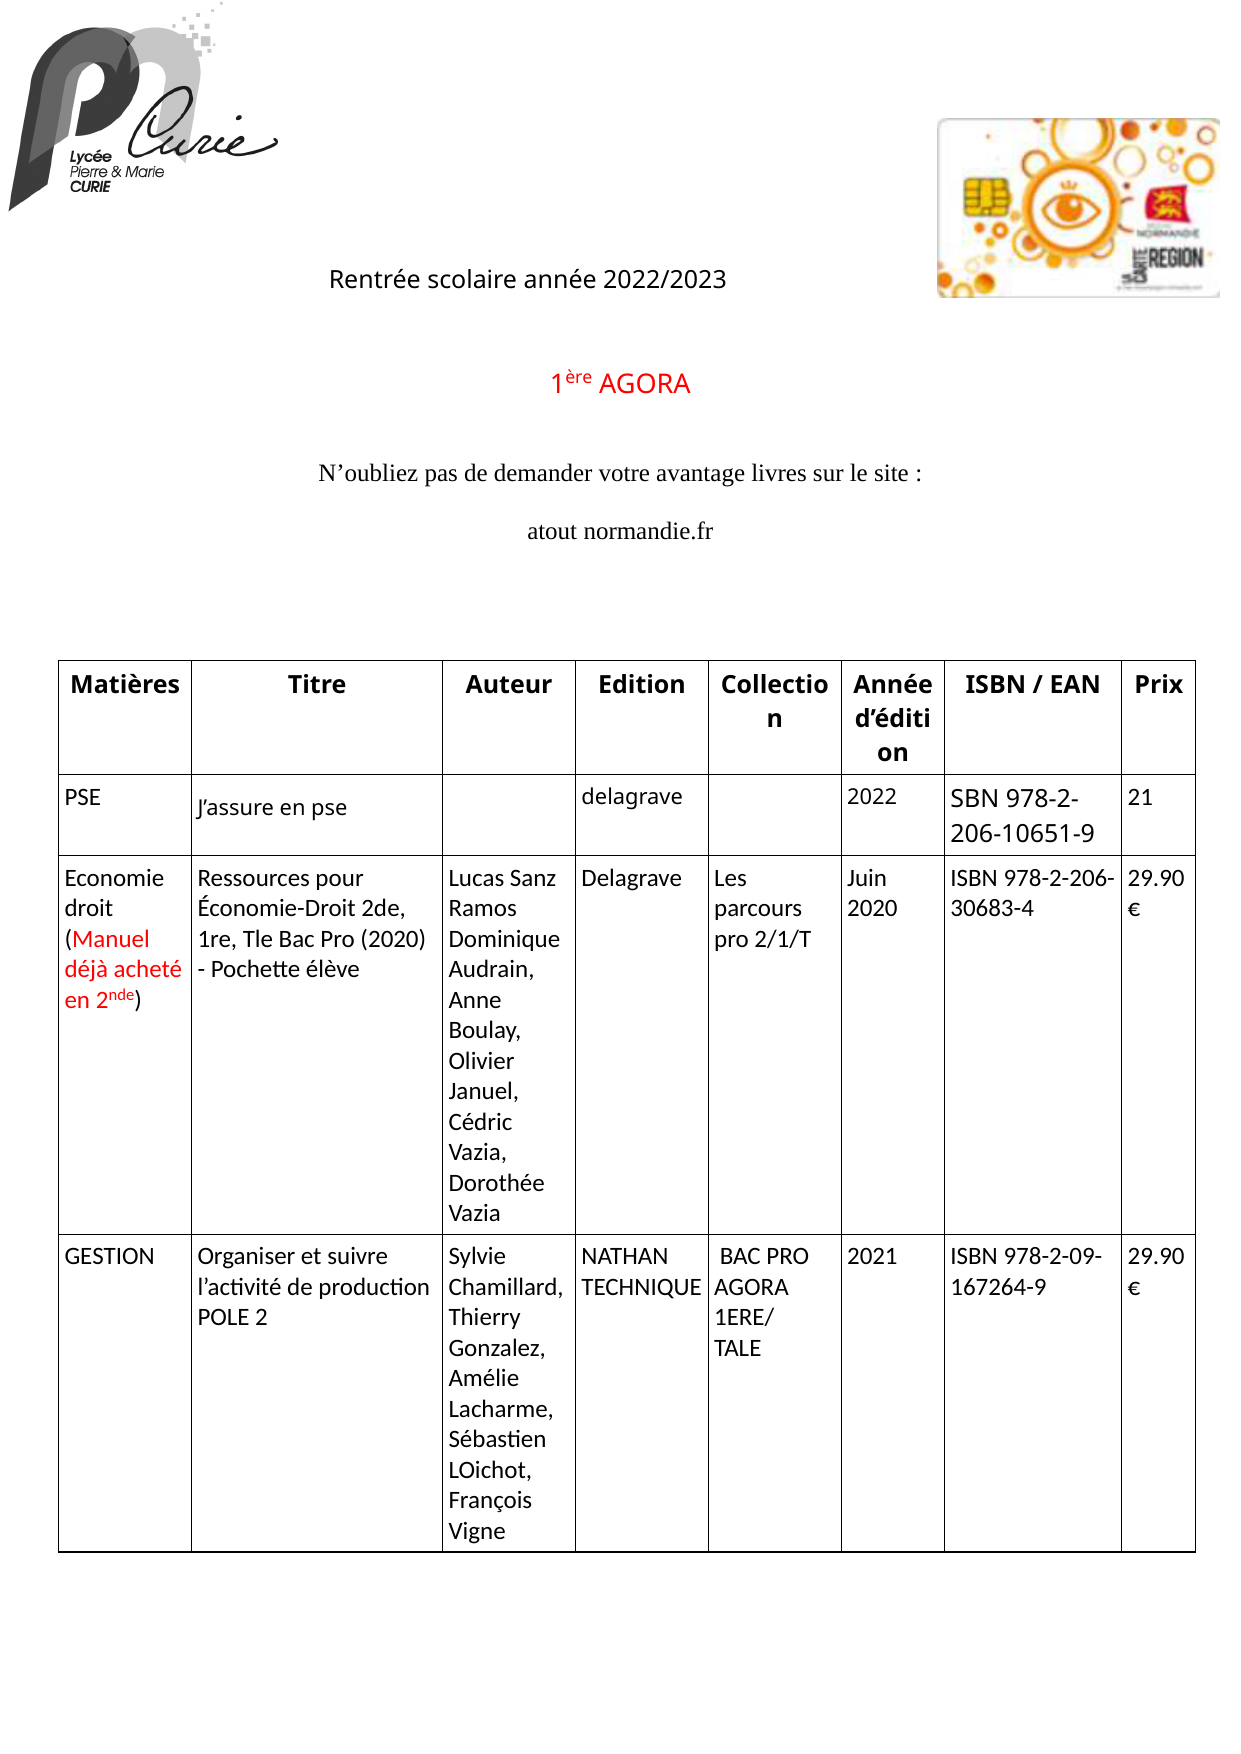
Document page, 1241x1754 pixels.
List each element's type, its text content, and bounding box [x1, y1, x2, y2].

table_cell Lucas Sanz Ramos Dominique Audrain, Anne Boulay, Olivier Januel, Cédric Vazia, Dorothée Vazia [443, 856, 575, 1234]
table_cell PSE [59, 775, 191, 855]
table_cell Organiser et suivre l’activité de production POLE 2 [192, 1235, 442, 1551]
picture [0, 0, 286, 215]
table_cell 2022 [842, 775, 944, 855]
table_cell Economie droit (Manuel déjà acheté en 2nde) [59, 856, 191, 1234]
table_cell ISBN 978-2-206-30683-4 [945, 856, 1121, 1234]
table_cell [443, 775, 575, 855]
table_cell SBN 978-2-206-10651-9 [945, 775, 1121, 855]
table_header Edition [576, 661, 708, 774]
table_header Prix [1122, 661, 1195, 774]
table_cell Juin 2020 [842, 856, 944, 1234]
table_cell Ressources pour Économie-Droit 2de, 1re, Tle Bac Pro (2020) - Pochette élève [192, 856, 442, 1234]
table_cell NATHAN TECHNIQUE [576, 1235, 708, 1551]
table_cell 29.90€ [1122, 856, 1195, 1234]
table_header Matières [59, 661, 191, 774]
table_header Collection [709, 661, 841, 774]
table_cell ISBN 978-2-09-167264-9 [945, 1235, 1121, 1551]
table_header ISBN / EAN [945, 661, 1121, 774]
table_header Titre [192, 661, 442, 774]
table_cell 2021 [842, 1235, 944, 1551]
table_cell delagrave [576, 775, 708, 855]
picture [937, 118, 1220, 298]
text 1ère AGORA [118, 364, 1122, 401]
text Rentrée scolaire année 2022/2023 [118, 262, 937, 296]
table_cell 29.90€ [1122, 1235, 1195, 1551]
table_cell 21 [1122, 775, 1195, 855]
text N’oubliez pas de demander votre avantage livres sur le site : [118, 458, 1122, 487]
table_cell [709, 775, 841, 855]
table_cell BAC PRO AGORA 1ERE/ TALE [709, 1235, 841, 1551]
table_cell Les parcours pro 2/1/T [709, 856, 841, 1234]
table_cell Delagrave [576, 856, 708, 1234]
table_header Auteur [443, 661, 575, 774]
table_cell GESTION [59, 1235, 191, 1551]
text atout normandie.fr [118, 516, 1122, 545]
table_cell J’assure en pse [192, 775, 442, 855]
table_cell Sylvie Chamillard, Thierry Gonzalez, Amélie Lacharme, Sébastien LOichot, François Vigne [443, 1235, 575, 1551]
table_header Année d’édition [842, 661, 944, 774]
